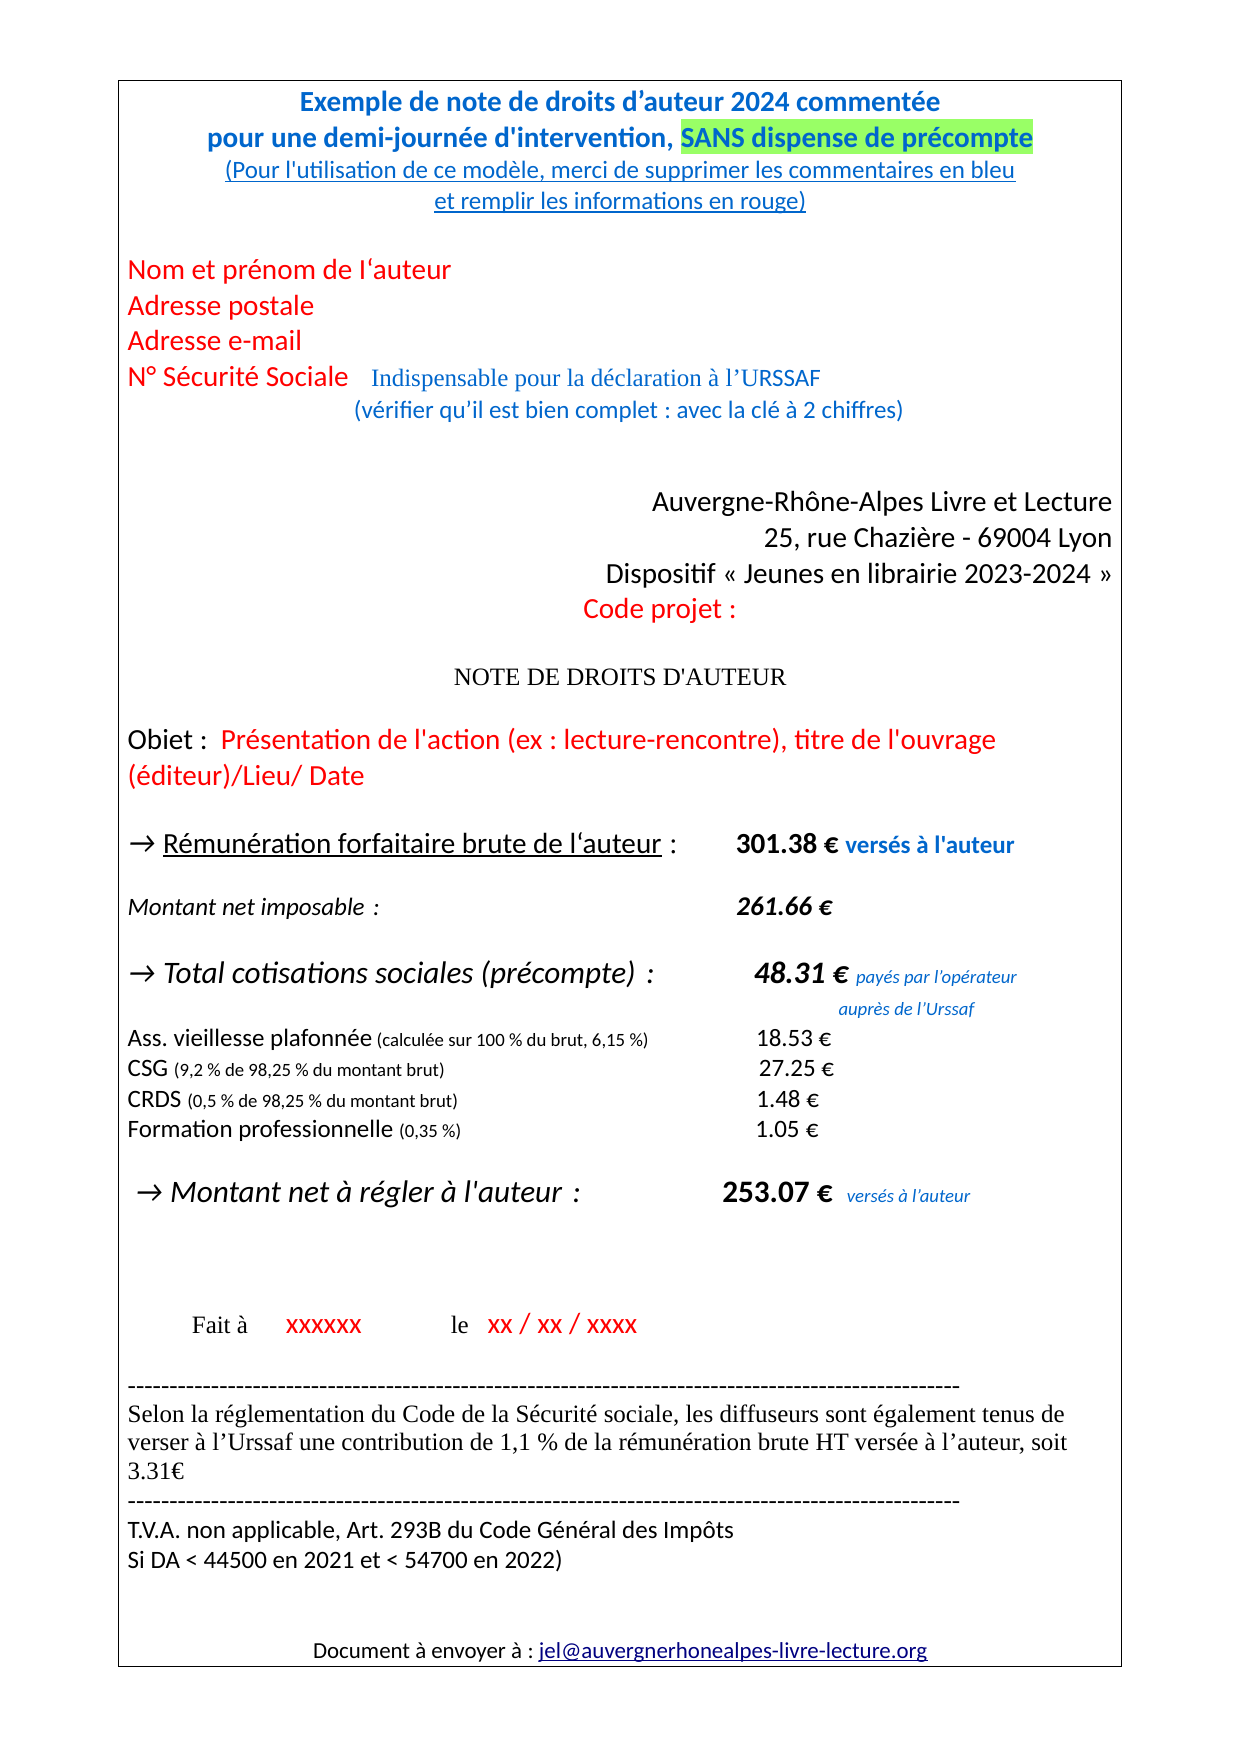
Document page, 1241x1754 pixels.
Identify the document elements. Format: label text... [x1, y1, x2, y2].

text NOTE DE DROITS D'AUTEUR [119, 658, 1121, 690]
text CSG (9,2 % de 98,25 % du montant brut) 27.25 € [119, 1049, 1121, 1080]
text Obiet : Présentation de l'action (ex : lecture-rencontre), titre de l'ouvrage (éditeur)/Lieu/ Date [119, 718, 1121, 792]
text pour une demi-journée d'intervention, SANS dispense de précompte [119, 116, 1121, 151]
text et remplir les informations en rouge) [119, 182, 1121, 216]
text ---------------------------------------------------------------------------------------------------- [119, 1482, 1121, 1511]
text Selon la réglementation du Code de la Sécurité sociale, les diffuseurs sont également tenus de verser à l’Urssaf une contribution de 1,1 % de la rémunération brute HT versée à l’auteur, soit 3.31€ [119, 1396, 1121, 1482]
text Code projet : [119, 587, 1121, 626]
text Dispositif « Jeunes en librairie 2023-2024 » [119, 552, 1121, 587]
text auprès de l’Urssaf [119, 988, 1121, 1019]
text ---------------------------------------------------------------------------------------------------- [119, 1367, 1121, 1396]
text Adresse postale [119, 284, 1121, 319]
text Montant net imposable : 261.66 € [119, 886, 1121, 923]
text → Montant net à régler à l'auteur : 253.07 € versés à l’auteur [119, 1169, 1121, 1211]
text Si DA < 44500 en 2021 et < 54700 en 2022) [119, 1541, 1121, 1575]
text Nom et prénom de I‘auteur [119, 248, 1121, 284]
text (Pour l'utilisation de ce modèle, merci de supprimer les commentaires en bleu [119, 151, 1121, 182]
text N° Sécurité Sociale Indispensable pour la déclaration à l’URSSAF [119, 355, 1121, 391]
text 25, rue Chazière - 69004 Lyon [119, 516, 1121, 552]
text (vérifier qu’il est bien complet : avec la clé à 2 chiffres) [119, 391, 1121, 424]
text Adresse e-mail [119, 319, 1121, 355]
text → Rémunération forfaitaire brute de l‘auteur : 301.38 € versés à l'auteur [119, 819, 1121, 861]
text Exemple de note de droits d’auteur 2024 commentée [119, 81, 1121, 116]
text → Total cotisations sociales (précompte) : 48.31 € payés par l’opérateur [119, 950, 1121, 988]
text Fait à xxxxxx le xx / xx / xxxx [119, 1302, 1121, 1341]
text Auvergne-Rhône-Alpes Livre et Lecture [119, 480, 1121, 516]
text Document à envoyer à : jel@auvergnerhonealpes-livre-lecture.org [119, 1633, 1121, 1666]
text CRDS (0,5 % de 98,25 % du montant brut) 1.48 € [119, 1080, 1121, 1110]
text Ass. vieillesse plafonnée (calculée sur 100 % du brut, 6,15 %) 18.53 € [119, 1019, 1121, 1049]
text Formation professionnelle (0,35 %) 1.05 € [119, 1110, 1121, 1144]
text T.V.A. non applicable, Art. 293B du Code Général des Impôts [119, 1511, 1121, 1541]
